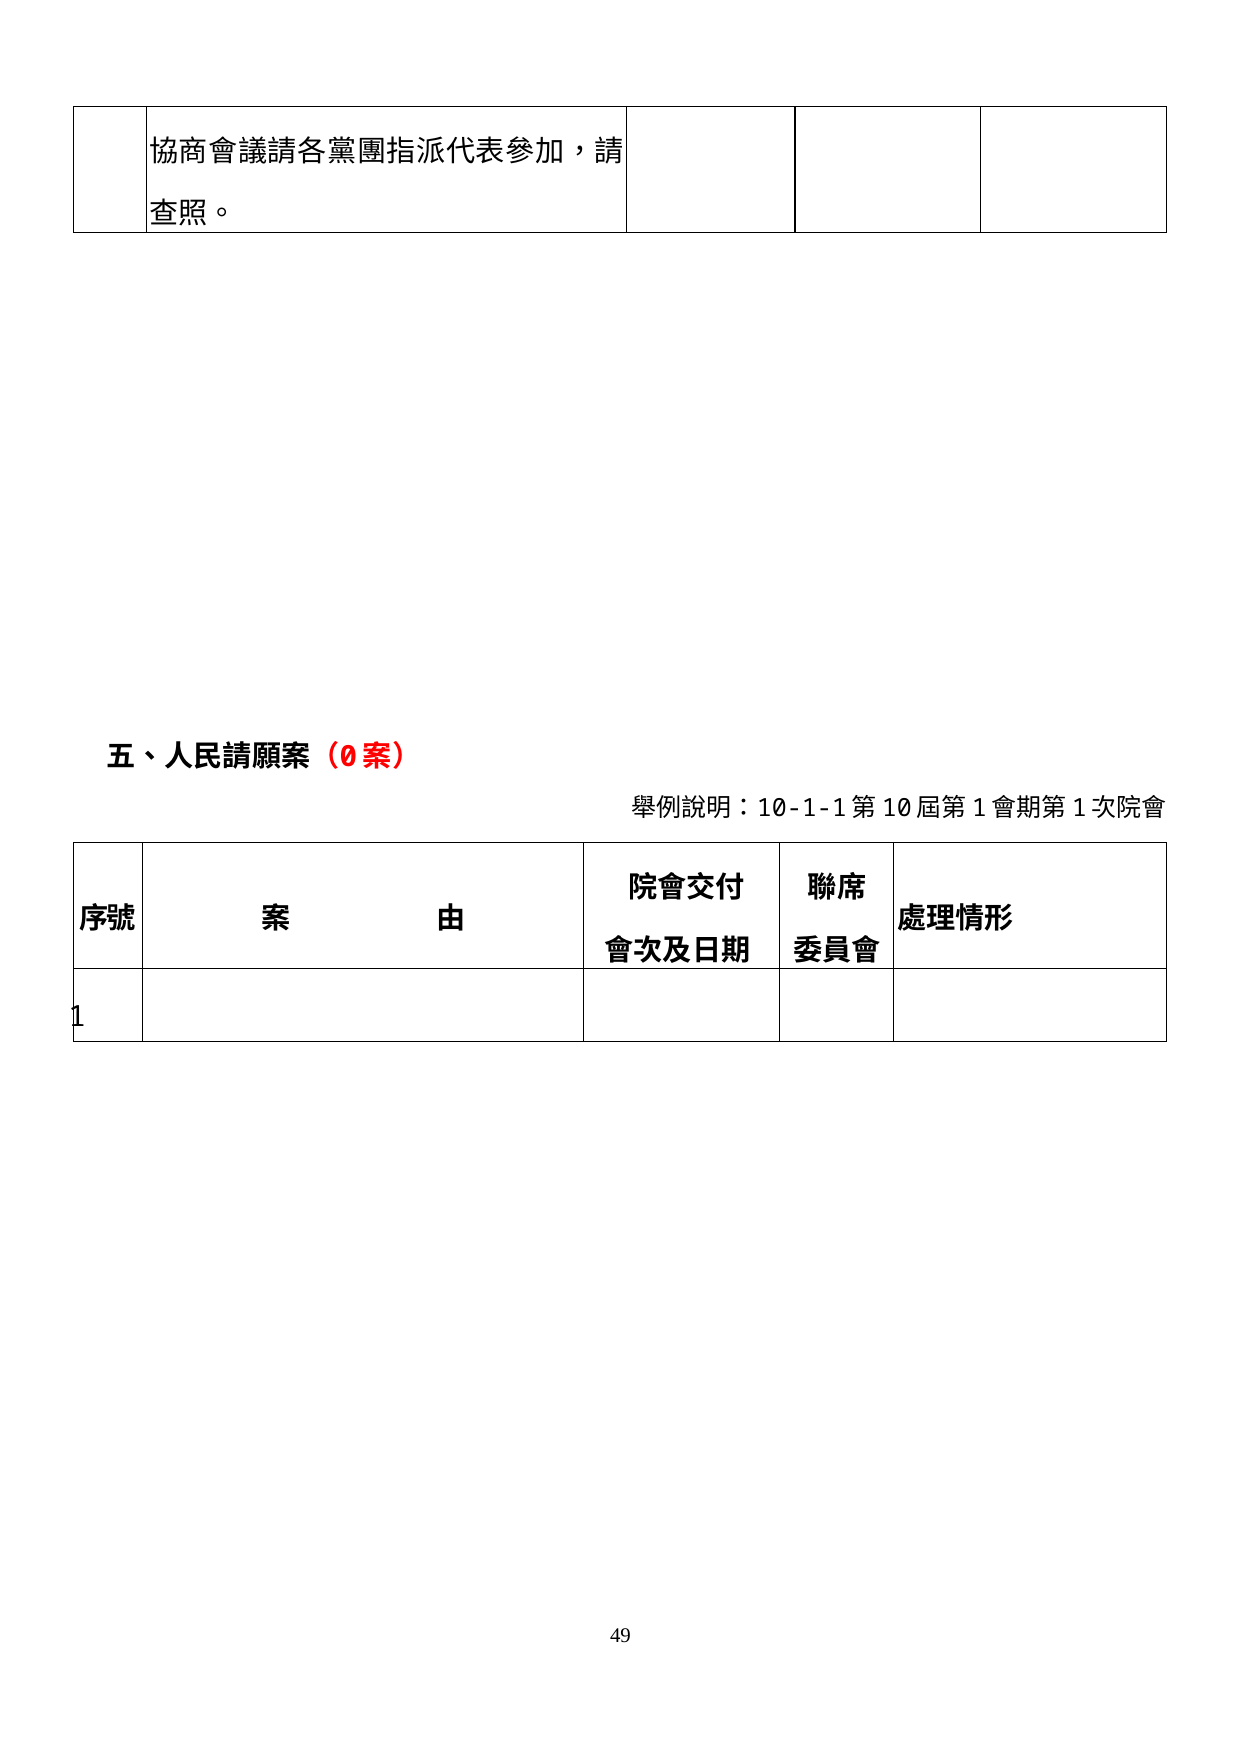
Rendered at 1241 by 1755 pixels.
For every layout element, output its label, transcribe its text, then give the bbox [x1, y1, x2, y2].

table_cell [981, 107, 1166, 232]
table_header 案 由 [143, 843, 583, 968]
table_cell [894, 969, 1166, 1041]
table_cell [74, 107, 146, 232]
table_cell [627, 107, 794, 232]
table_header 院會交付 會次及日期 [584, 843, 779, 968]
table_header 處理情形 [894, 843, 1166, 968]
table_cell [780, 969, 893, 1041]
table_cell [796, 107, 980, 232]
text 舉例說明：10-1-1第10屆第1會期第1次院會 [74, 787, 1166, 823]
table_cell [584, 969, 779, 1041]
table_cell [74, 969, 142, 1041]
text 五、人民請願案（0案） [74, 733, 1166, 775]
table_cell 協商會議請各黨團指派代表參加，請查照。 [147, 107, 626, 232]
table_header 聯席 委員會 [780, 843, 893, 968]
table_header 序號 [74, 843, 142, 968]
table_cell [143, 969, 583, 1041]
